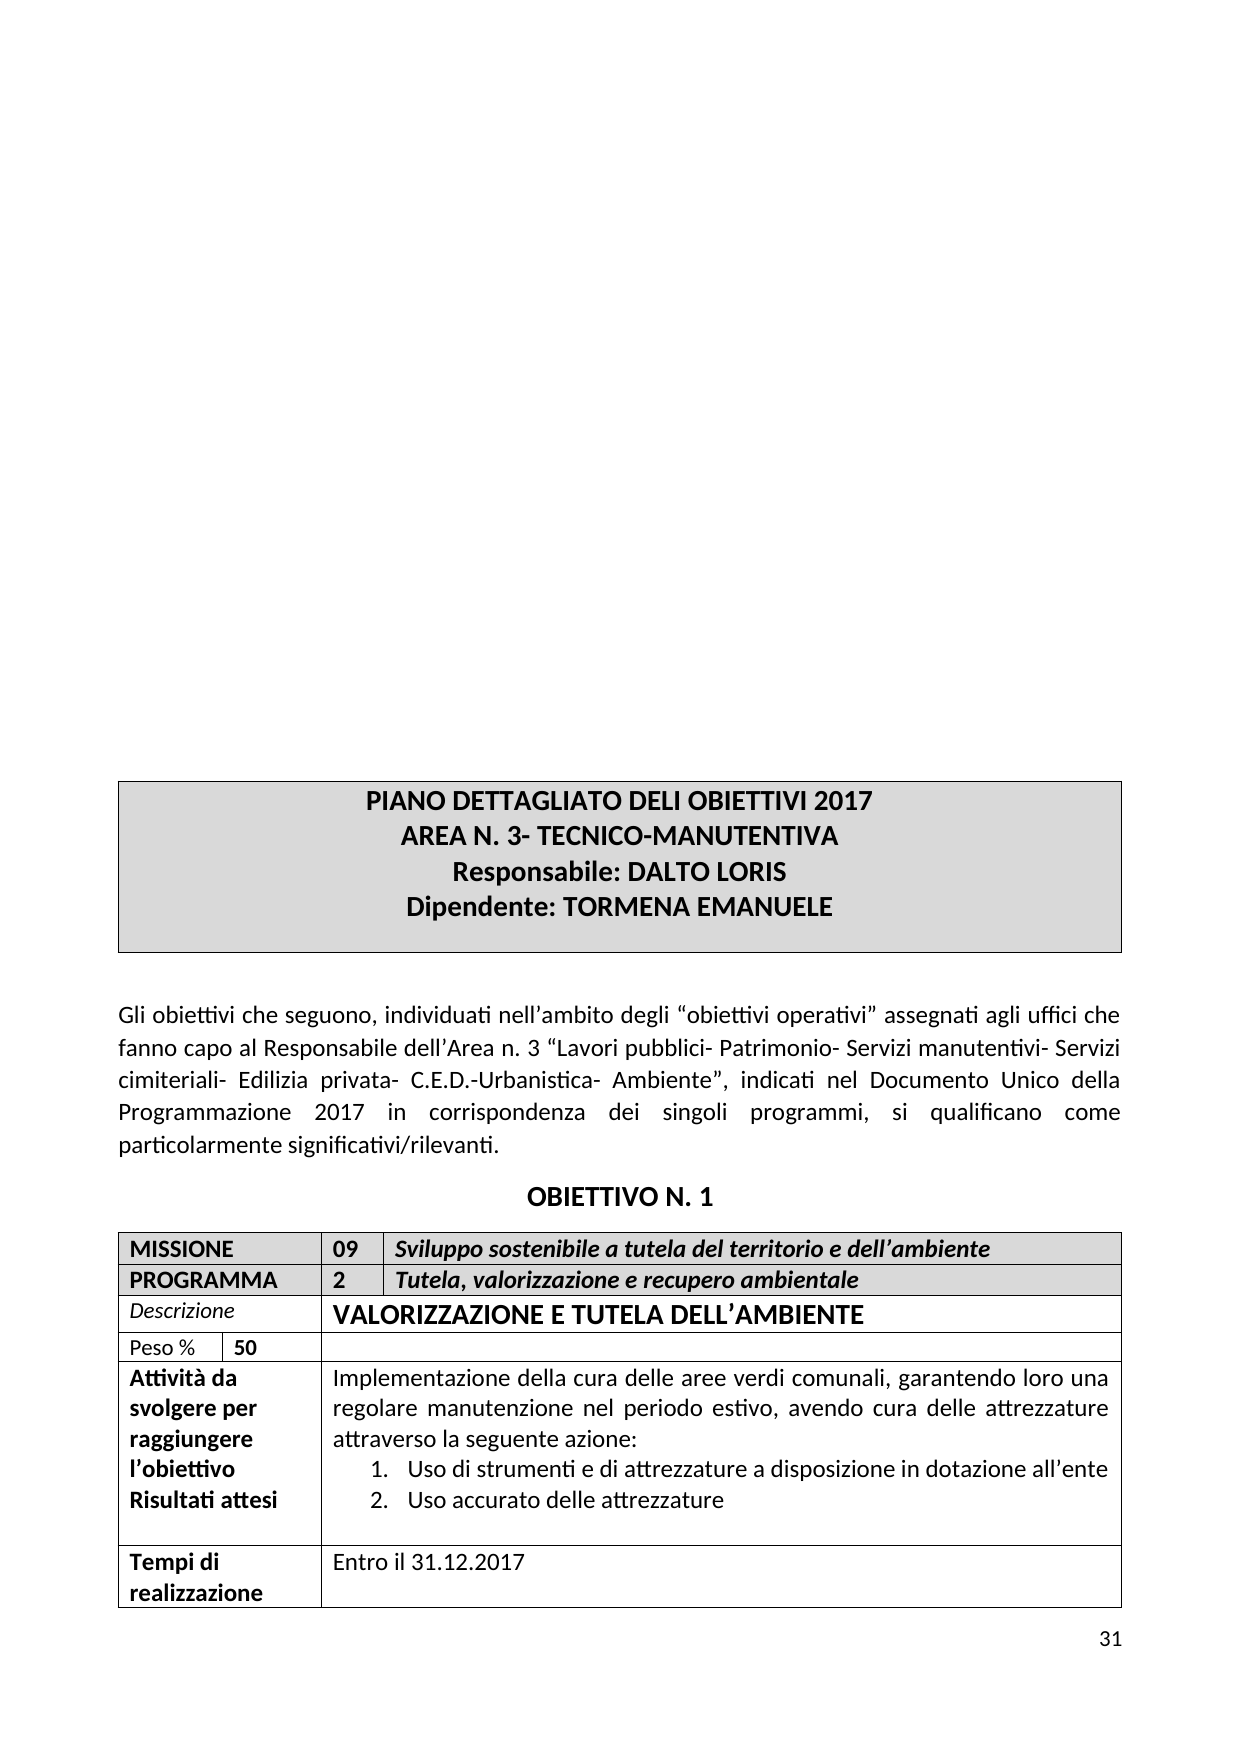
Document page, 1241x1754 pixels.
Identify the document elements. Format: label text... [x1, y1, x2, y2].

table_cell Tempi di realizzazione [119, 1546, 321, 1607]
table_cell PROGRAMMA [119, 1265, 321, 1295]
table_header PIANO DETTAGLIATO DELI OBIETTIVI 2017 AREA N. 3- TECNICO-MANUTENTIVA Responsabile: DALTO LORIS Dipendente: TORMENA EMANUELE [119, 782, 1121, 952]
table_header MISSIONE [119, 1233, 321, 1264]
table_cell Peso % [119, 1333, 222, 1361]
table_cell 2 [322, 1265, 383, 1295]
table_cell Entro il 31.12.2017 [322, 1546, 1121, 1607]
table_cell [322, 1333, 1121, 1361]
table_cell Descrizione [119, 1296, 321, 1332]
table_cell 50 [223, 1333, 321, 1361]
table_cell Attività da svolgere per raggiungere l’obiettivo Risultati attesi [119, 1362, 321, 1545]
table_cell Implementazione della cura delle aree verdi comunali, garantendo loro una regolare manutenzione nel periodo estivo, avendo cura delle attrezzature attraverso la seguente azione: Uso di strumenti e di attrezzature a disposizione in dotazione all’ente Uso accurato delle attrezzature [322, 1362, 1121, 1545]
text OBIETTIVO N. 1 [118, 1178, 1122, 1213]
table_header 09 [322, 1233, 383, 1264]
table_header Sviluppo sostenibile a tutela del territorio e dell’ambiente [384, 1233, 1121, 1264]
text Gli obiettivi che seguono, individuati nell’ambito degli “obiettivi operativi” assegnati agli uffici che fanno capo al Responsabile dell’Area n. 3 “Lavori pubblici- Patrimonio- Servizi manutentivi- Servizi cimiteriali- Edilizia privata- C.E.D.-Urbanistica- Ambiente”, indicati nel Documento Unico della Programmazione 2017 in corrispondenza dei singoli programmi, si qualificano come particolarmente significativi/rilevanti. [118, 999, 1122, 1159]
table_cell VALORIZZAZIONE E TUTELA DELL’AMBIENTE [322, 1296, 1121, 1332]
table_cell Tutela, valorizzazione e recupero ambientale [384, 1265, 1121, 1295]
